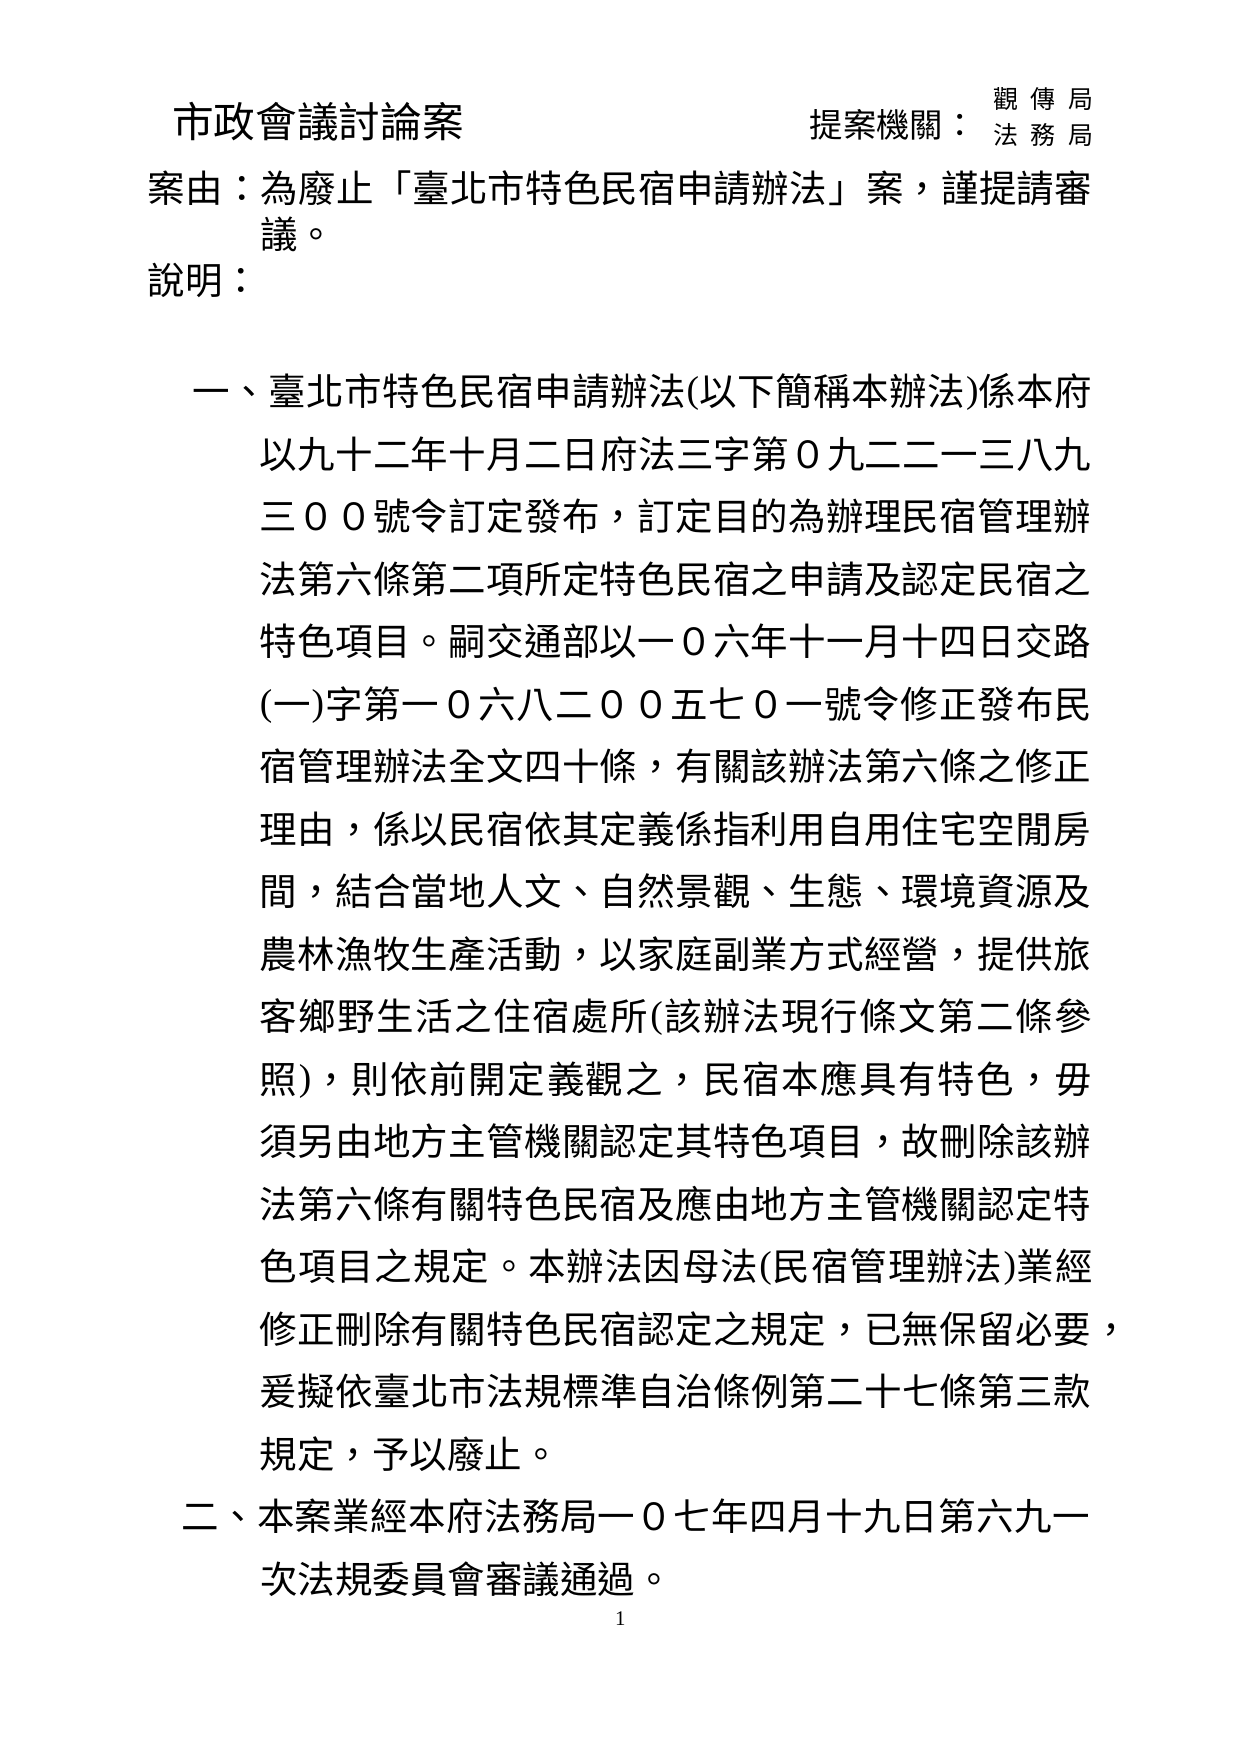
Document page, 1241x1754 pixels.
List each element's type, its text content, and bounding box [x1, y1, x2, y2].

text 案由：為廢止「臺北市特色民宿申請辦法」案，謹提請審議。 [148, 166, 1092, 258]
text 市政會議討論案 提案機關： 觀 傳 局 法 務 局 [148, 97, 1093, 147]
text 說明： [148, 258, 1092, 304]
text 二、本案業經本府法務局一０七年四月十九日第六九一次法規委員會審議通過。 [181, 1472, 1092, 1597]
text 一、臺北市特色民宿申請辦法(以下簡稱本辦法)係本府以九十二年十月二日府法三字第０九二二一三八九三００號令訂定發布，訂定目的為辦理民宿管理辦法第六條第二項所定特色民宿之申請及認定民宿之特色項目。嗣交通部以一０六年十一月十四日交路(一)字第一０六八二００五七０一號令修正發布民宿管理辦法全文四十條，有關該辦法第六條之修正理由，係以民宿依其定義係指利用自用住宅空閒房間，結合當地人文、自然景觀、生態、環境資源及農林漁牧生產活動，以家庭副業方式經營，提供旅客鄉野生活之住宿處所(該辦法現行條文第二條參照)，則依前開定義觀之，民宿本應具有特色，毋須另由地方主管機關認定其特色項目，故刪除該辦法第六條有關特色民宿及應由地方主管機關認定特色項目之規定。本辦法因母法(民宿管理辦法)業經修正刪除有關特色民宿認定之規定，已無保留必要，爰擬依臺北市法規標準自治條例第二十七條第三款規定，予以廢止。 [192, 347, 1092, 1472]
